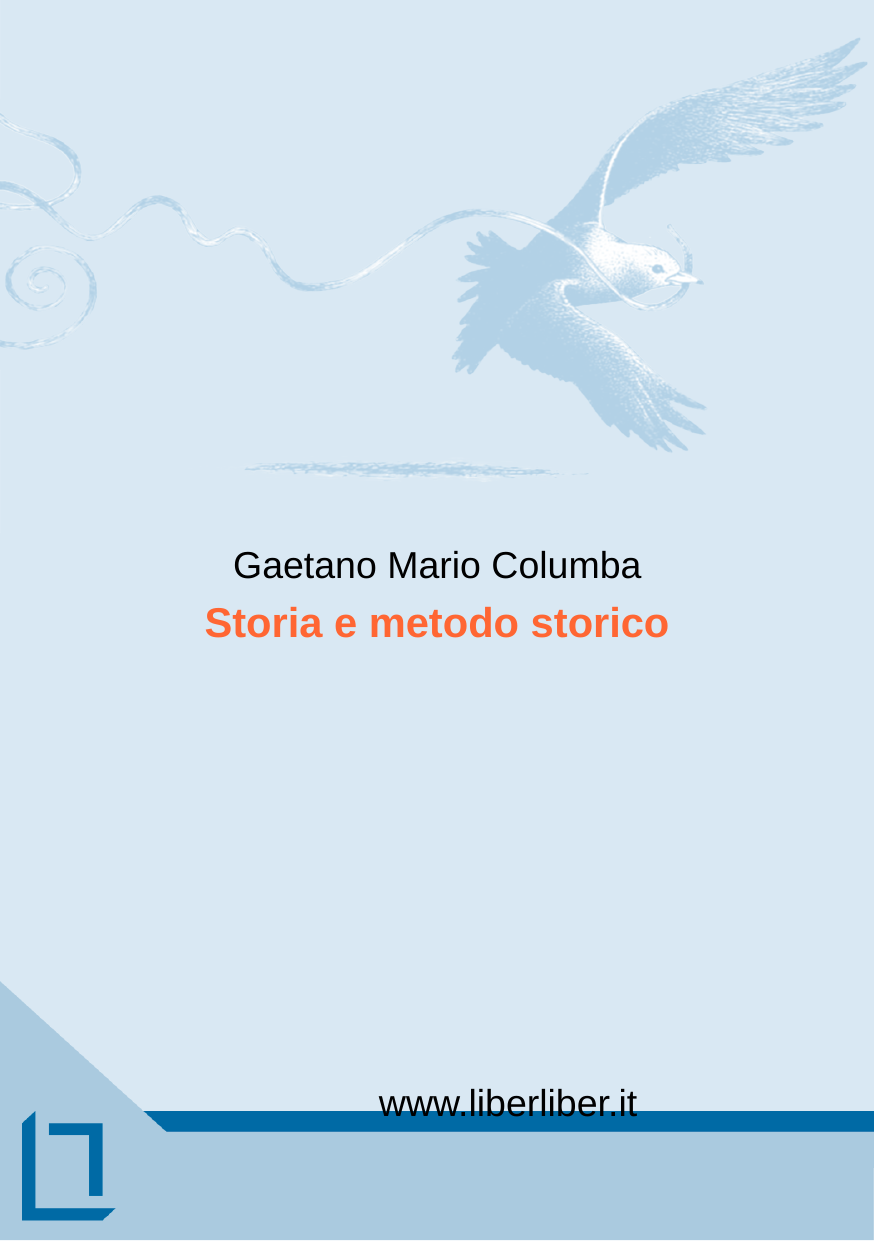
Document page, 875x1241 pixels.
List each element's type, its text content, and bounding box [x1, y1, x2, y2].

text Gaetano Mario Columba [94, 543, 779, 586]
picture [0, 0, 874, 1241]
text Storia e metodo storico [94, 598, 779, 646]
text www.liberliber.it [331, 1081, 685, 1124]
